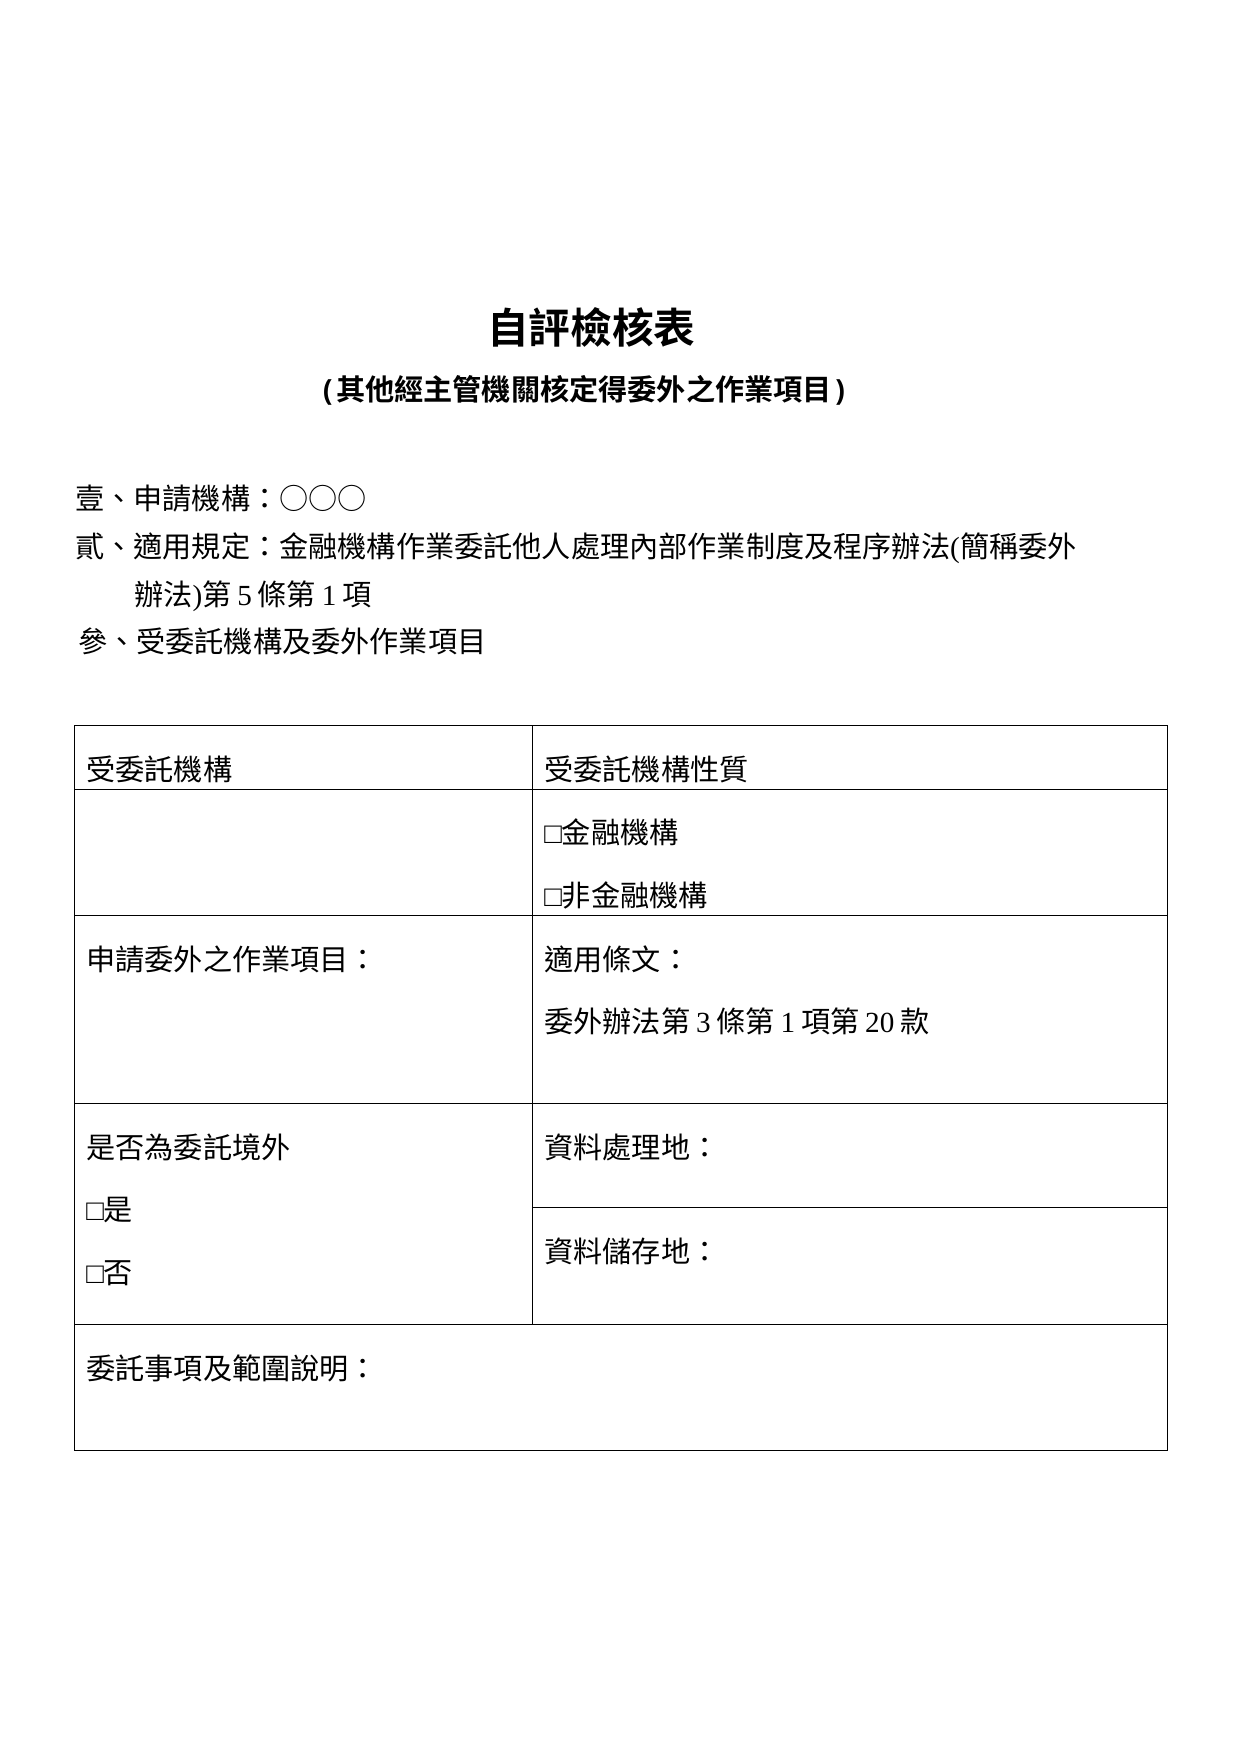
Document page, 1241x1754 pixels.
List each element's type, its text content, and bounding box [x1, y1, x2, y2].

table_header 受委託機構 [75, 726, 532, 788]
table_cell 是否為委託境外 □是 □否 [75, 1104, 532, 1324]
table_cell [75, 790, 532, 914]
text (其他經主管機關核定得委外之作業項目) [75, 346, 1092, 408]
text 貳、適用規定：金融機構作業委託他人處理內部作業制度及程序辦法(簡稱委外辦法)第5條第1項 [75, 519, 1092, 614]
text 壹、申請機構：○○○ [75, 471, 1092, 519]
table_cell 適用條文： 委外辦法第3條第1項第20款 [533, 916, 1167, 1103]
table_header 受委託機構性質 [533, 726, 1167, 788]
text 自評檢核表 [75, 283, 1092, 346]
table_cell 資料儲存地： [533, 1208, 1167, 1324]
text 參、受委託機構及委外作業項目 [78, 614, 1092, 662]
table_cell 委託事項及範圍說明： [75, 1325, 1167, 1450]
table_cell □金融機構 □非金融機構 [533, 790, 1167, 914]
table_cell 申請委外之作業項目： [75, 916, 532, 1103]
table_cell 資料處理地： [533, 1104, 1167, 1207]
